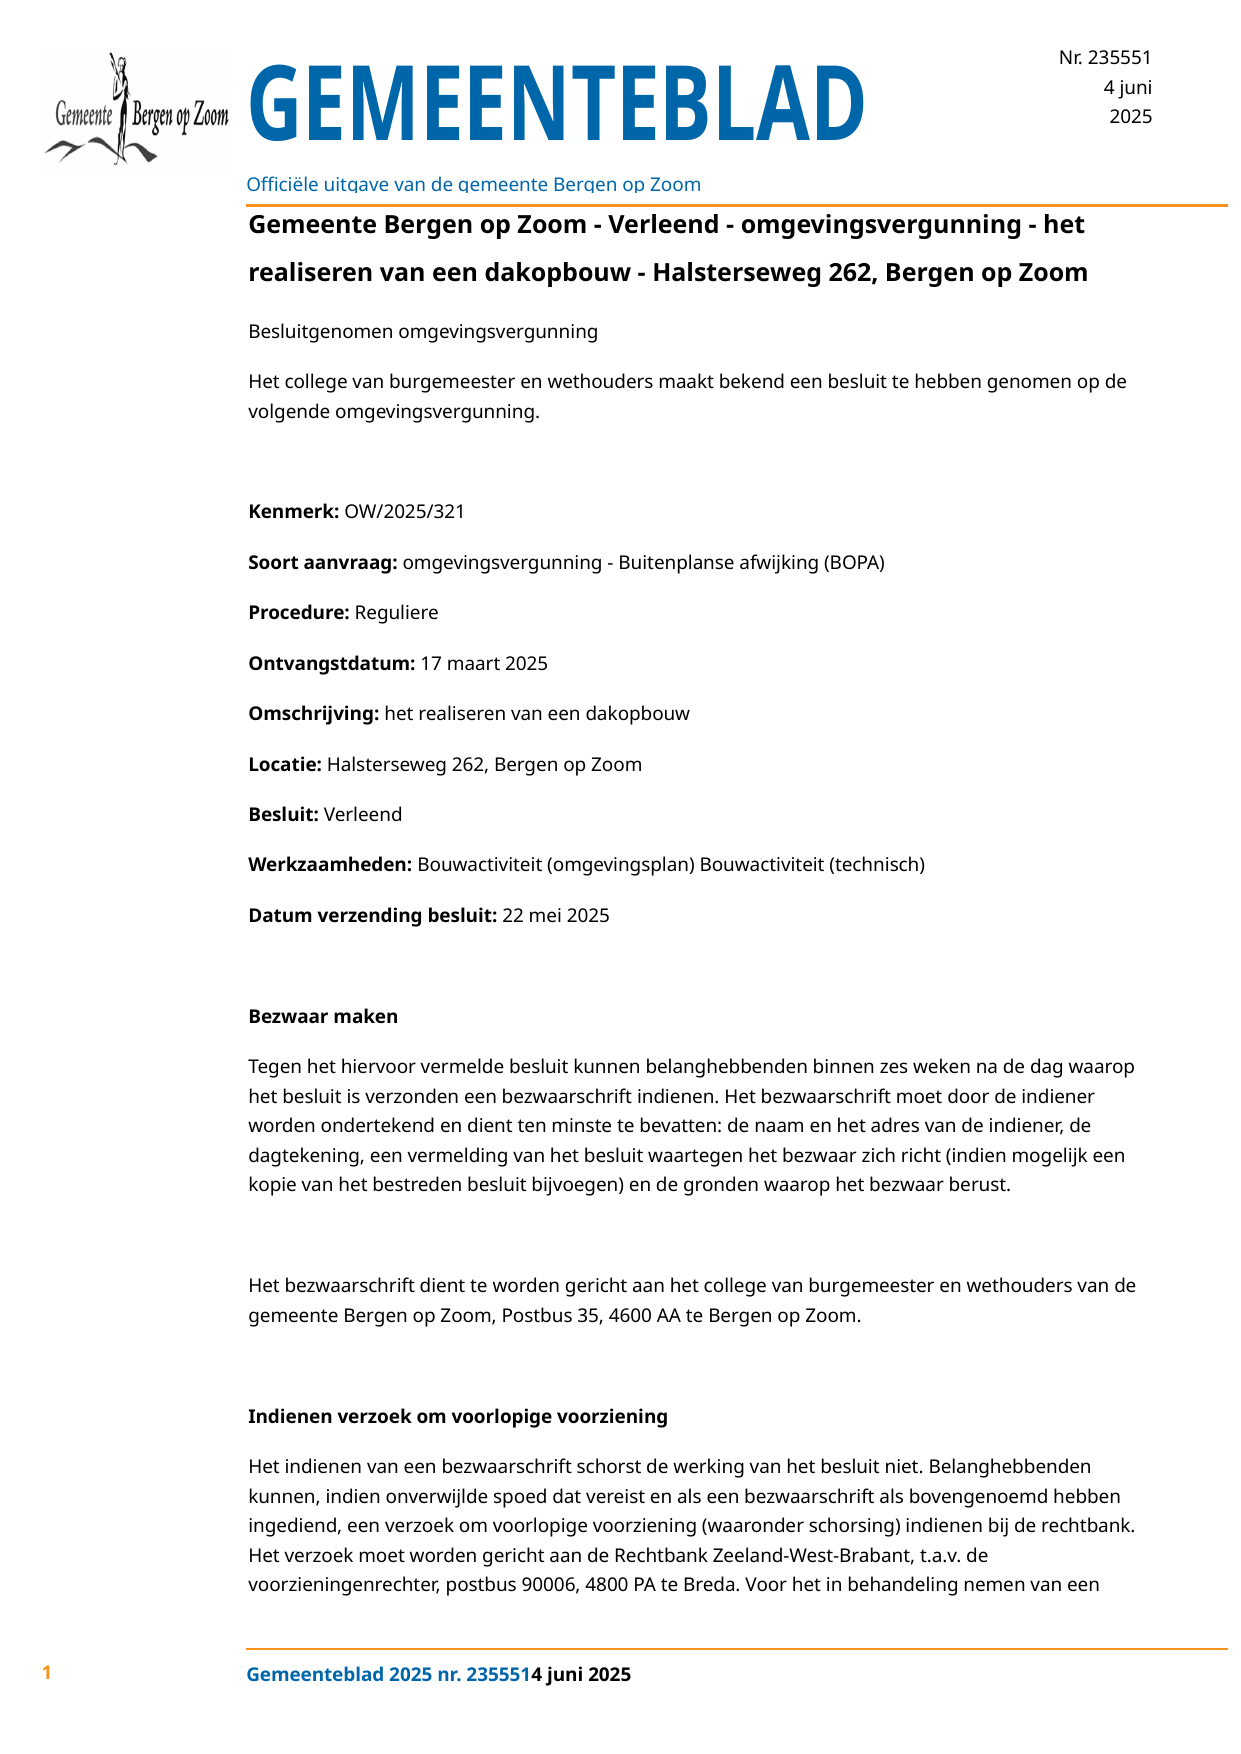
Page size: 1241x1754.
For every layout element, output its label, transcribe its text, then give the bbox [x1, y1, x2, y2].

text Soort aanvraag: omgevingsvergunning - Buitenplanse afwijking (BOPA) [248, 549, 1152, 575]
text Locatie: Halsterseweg 262, Bergen op Zoom [248, 751, 1152, 777]
text Omschrijving: het realiseren van een dakopbouw [248, 700, 1152, 726]
text Bezwaar maken [248, 1003, 1152, 1029]
text Ontvangstdatum: 17 maart 2025 [248, 650, 1152, 676]
text Werkzaamheden: Bouwactiviteit (omgevingsplan) Bouwactiviteit (technisch) [248, 852, 1152, 877]
text Procedure: Reguliere [248, 599, 1152, 625]
text Het indienen van een bezwaarschrift schorst de werking van het besluit niet. Belanghebbenden kunnen, indien onverwijlde spoed dat vereist en als een bezwaarschrift als bovengenoemd hebben ingediend, een verzoek om voorlopige voorziening (waaronder schorsing) indienen bij de rechtbank. Het verzoek moet worden gericht aan de Rechtbank Zeeland-West-Brabant, t.a.v. de voorzieningenrechter, postbus 90006, 4800 PA te Breda. Voor het in behandeling nemen van een [248, 1453, 1152, 1597]
text Besluit: Verleend [248, 801, 1152, 827]
text Het bezwaarschrift dient te worden gericht aan het college van burgemeester en wethouders van de gemeente Bergen op Zoom, Postbus 35, 4600 AA te Bergen op Zoom. [248, 1272, 1152, 1328]
text Besluitgenomen omgevingsvergunning [248, 318, 1152, 344]
text Het college van burgemeester en wethouders maakt bekend een besluit te hebben genomen op de volgende omgevingsvergunning. [248, 368, 1152, 424]
text Datum verzending besluit: 22 mei 2025 [248, 902, 1152, 928]
picture [41, 47, 231, 172]
text Kenmerk: OW/2025/321 [248, 499, 1152, 524]
text Indienen verzoek om voorlopige voorziening [248, 1403, 1152, 1429]
text Tegen het hiervoor vermelde besluit kunnen belanghebbenden binnen zes weken na de dag waarop het besluit is verzonden een bezwaarschrift indienen. Het bezwaarschrift moet door de indiener worden ondertekend en dient ten minste te bevatten: de naam en het adres van de indiener, de dagtekening, een vermelding van het besluit waartegen het bezwaar zich richt (indien mogelijk een kopie van het bestreden besluit bijvoegen) en de gronden waarop het bezwaar berust. [248, 1053, 1152, 1197]
text Gemeente Bergen op Zoom - Verleend - omgevingsvergunning - het realiseren van een dakopbouw - Halsterseweg 262, Bergen op Zoom [248, 207, 1152, 288]
